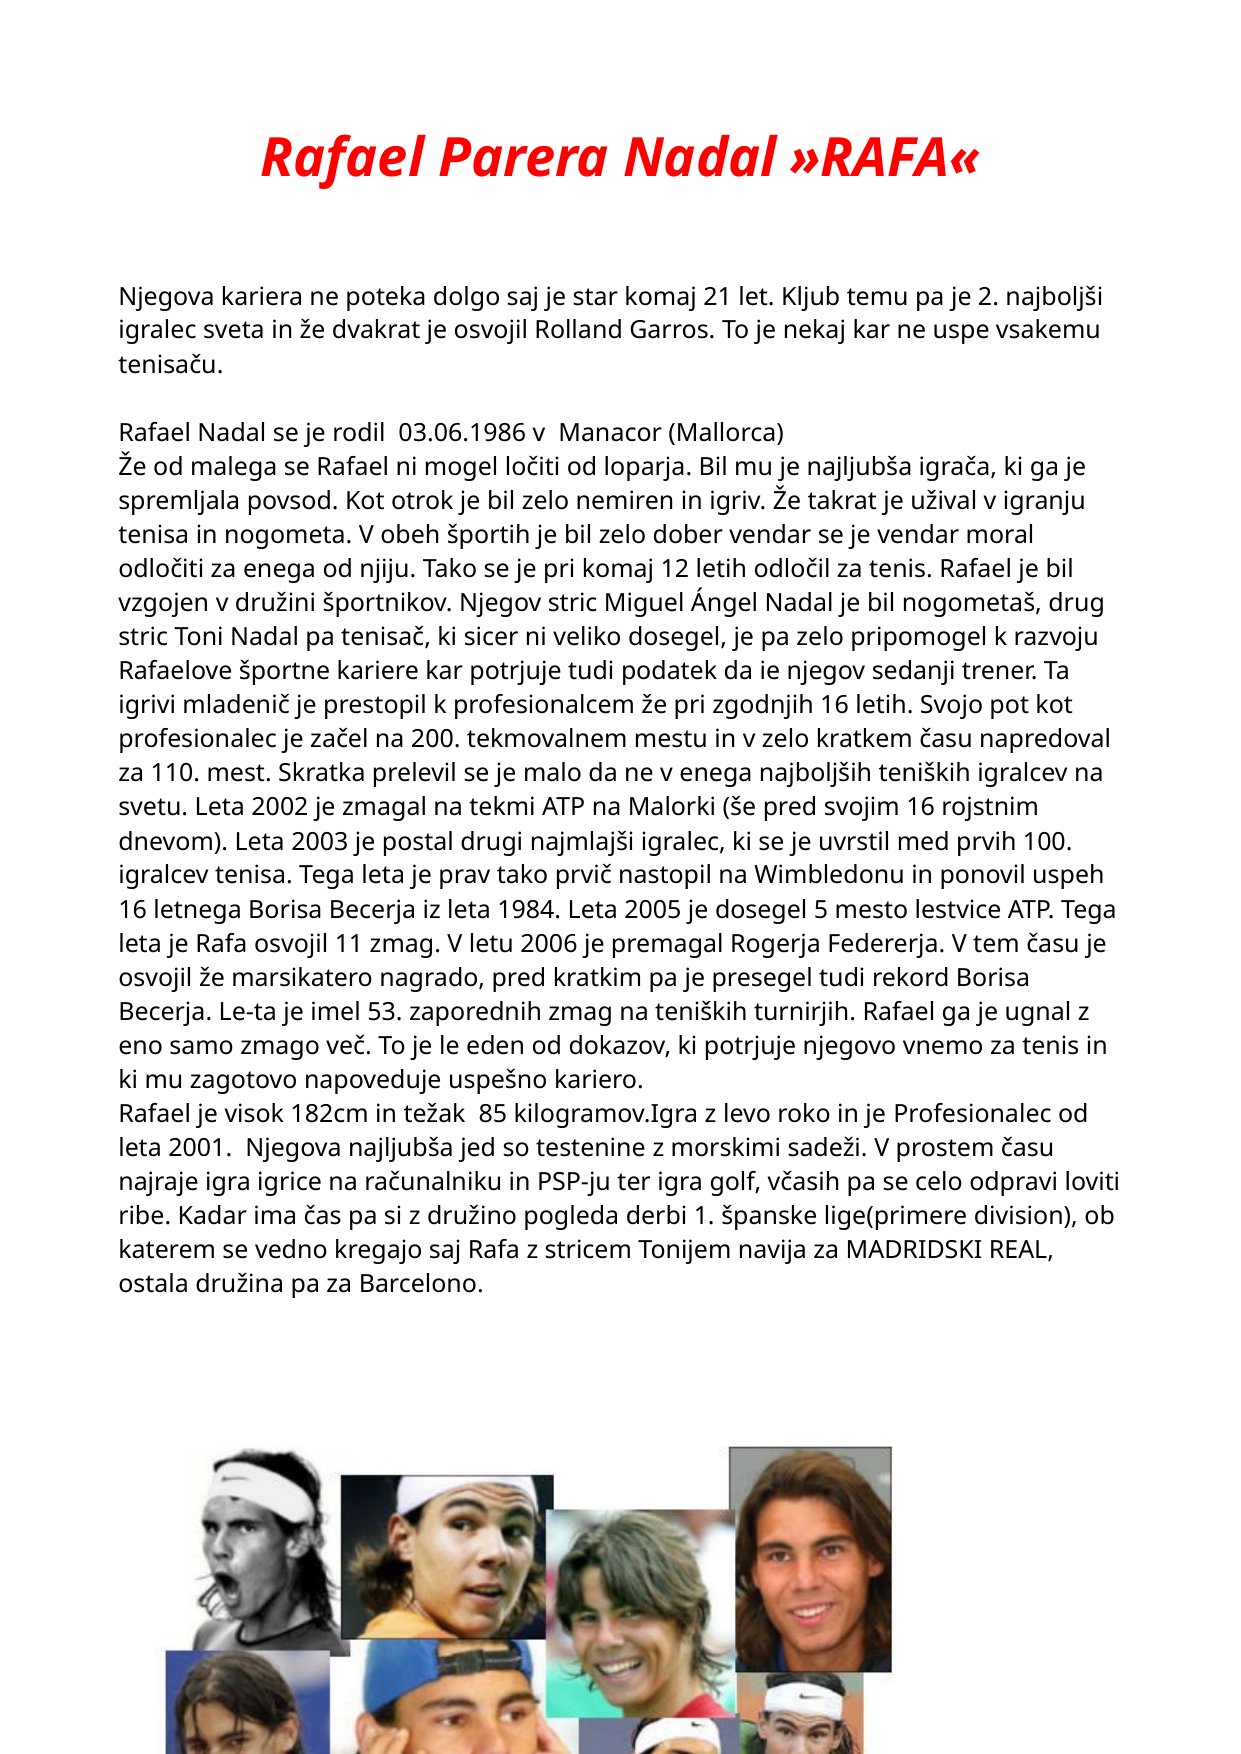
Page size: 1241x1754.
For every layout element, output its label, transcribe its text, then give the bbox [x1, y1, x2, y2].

text Rafael Nadal se je rodil 03.06.1986 v Manacor (Mallorca) [118, 414, 1122, 448]
text Njegova kariera ne poteka dolgo saj je star komaj 21 let. Kljub temu pa je 2. najboljši igralec sveta in že dvakrat je osvojil Rolland Garros. To je nekaj kar ne uspe vsakemu tenisaču. [118, 278, 1122, 380]
picture [155, 1433, 903, 1754]
text Rafael Parera Nadal »RAFA« [118, 118, 1122, 192]
text Že od malega se Rafael ni mogel ločiti od loparja. Bil mu je najljubša igrača, ki ga je spremljala povsod. Kot otrok je bil zelo nemiren in igriv. Že takrat je užival v igranju tenisa in nogometa. V obeh športih je bil zelo dober vendar se je vendar moral odločiti za enega od njiju. Tako se je pri komaj 12 letih odločil za tenis. Rafael je bil vzgojen v družini športnikov. Njegov stric Miguel Ángel Nadal je bil nogometaš, drug stric Toni Nadal pa tenisač, ki sicer ni veliko dosegel, je pa zelo pripomogel k razvoju Rafaelove športne kariere kar potrjuje tudi podatek da ie njegov sedanji trener. Ta igrivi mladenič je prestopil k profesionalcem že pri zgodnjih 16 letih. Svojo pot kot profesionalec je začel na 200. tekmovalnem mestu in v zelo kratkem času napredoval za 110. mest. Skratka prelevil se je malo da ne v enega najboljših teniških igralcev na svetu. Leta 2002 je zmagal na tekmi ATP na Malorki (še pred svojim 16 rojstnim dnevom). Leta 2003 je postal drugi najmlajši igralec, ki se je uvrstil med prvih 100. igralcev tenisa. Tega leta je prav tako prvič nastopil na Wimbledonu in ponovil uspeh 16 letnega Borisa Becerja iz leta 1984. Leta 2005 je dosegel 5 mesto lestvice ATP. Tega leta je Rafa osvojil 11 zmag. V letu 2006 je premagal Rogerja Federerja. V tem času je osvojil že marsikatero nagrado, pred kratkim pa je presegel tudi rekord Borisa Becerja. Le-ta je imel 53. zaporednih zmag na teniških turnirjih. Rafael ga je ugnal z eno samo zmago več. To je le eden od dokazov, ki potrjuje njegovo vnemo za tenis in ki mu zagotovo napoveduje uspešno kariero. [118, 448, 1122, 1096]
text Rafael je visok 182cm in težak 85 kilogramov.Igra z levo roko in je Profesionalec od leta 2001. Njegova najljubša jed so testenine z morskimi sadeži. V prostem času najraje igra igrice na računalniku in PSP-ju ter igra golf, včasih pa se celo odpravi loviti ribe. Kadar ima čas pa si z družino pogleda derbi 1. španske lige(primere division), ob katerem se vedno kregajo saj Rafa z stricem Tonijem navija za MADRIDSKI REAL, ostala družina pa za Barcelono. [118, 1096, 1122, 1300]
